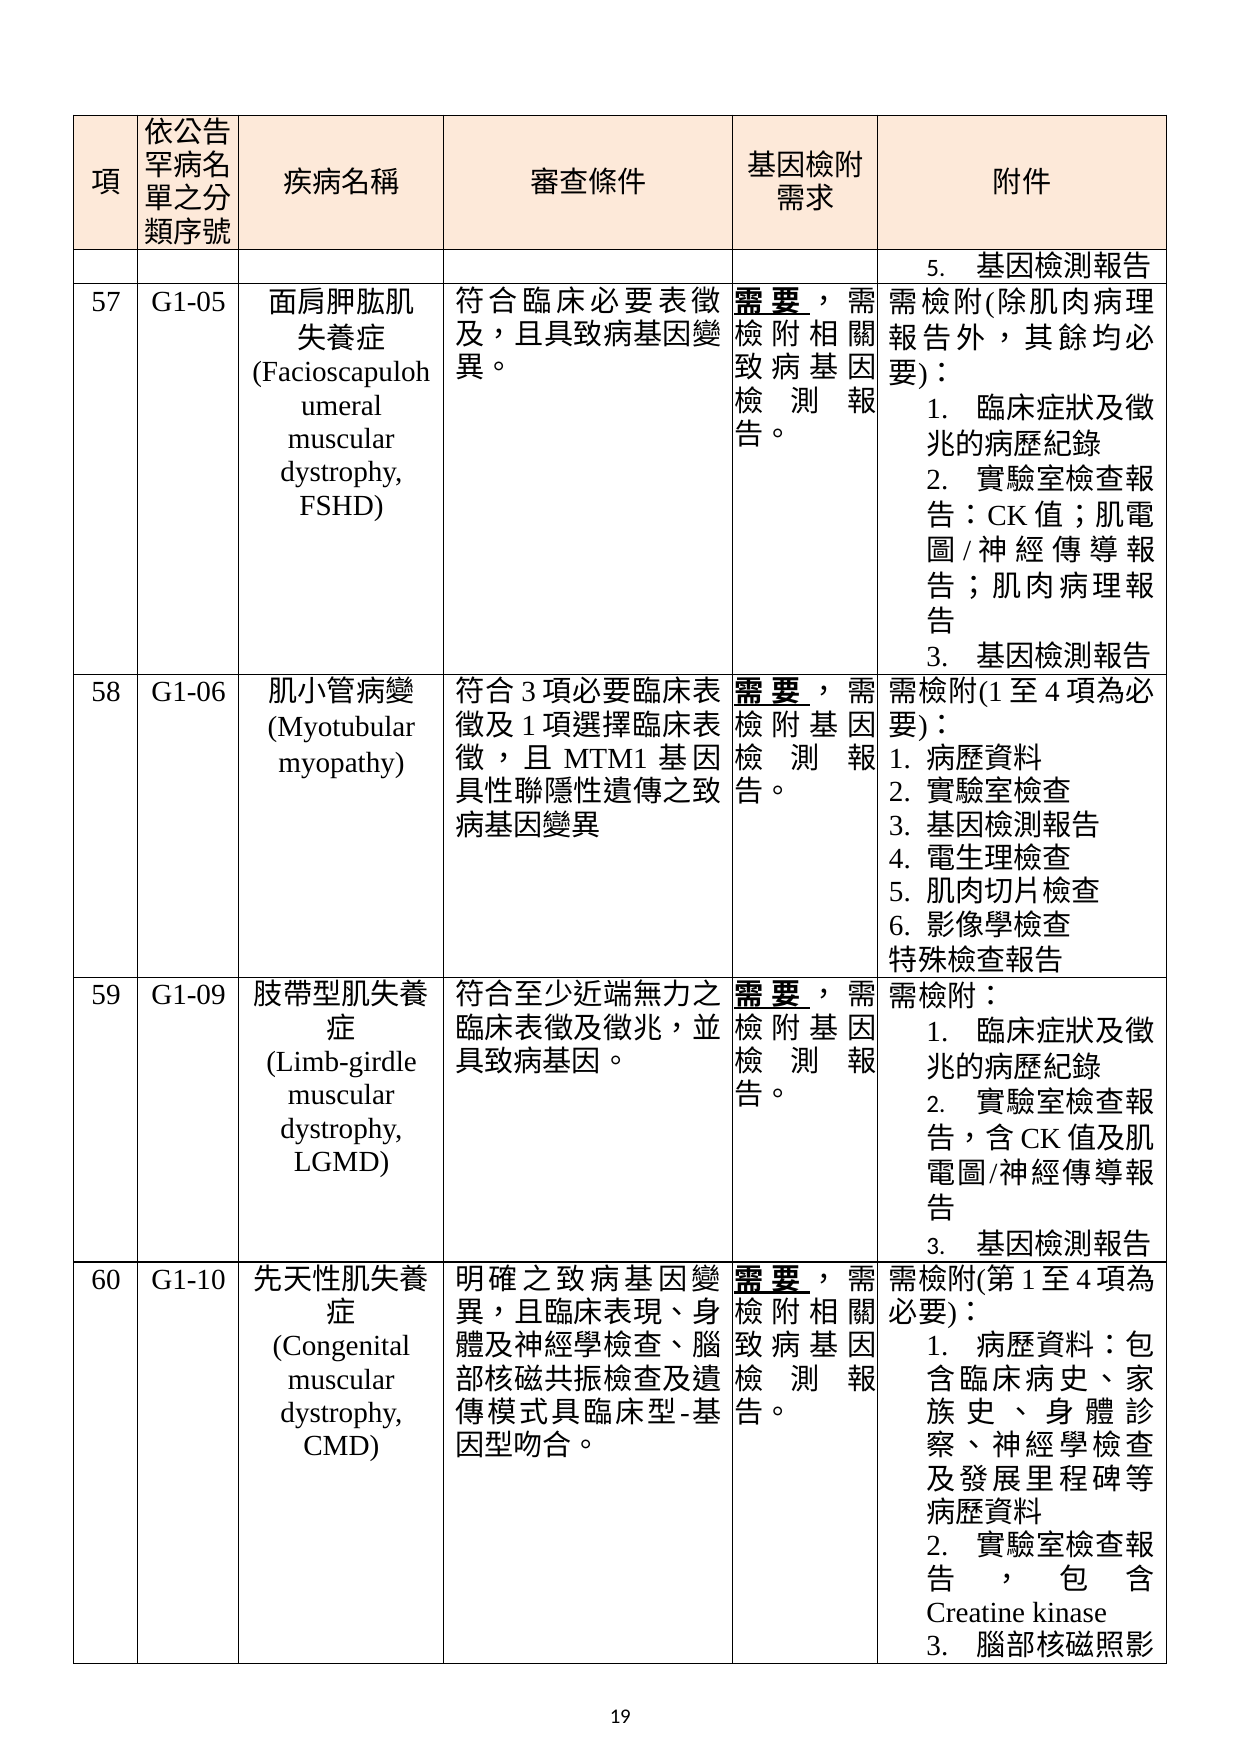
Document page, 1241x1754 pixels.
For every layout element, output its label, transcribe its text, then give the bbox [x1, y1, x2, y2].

table_cell 面肩胛肱肌 失養症 (Facioscapulohumeral muscular dystrophy, FSHD) [239, 284, 443, 674]
table_header 審查條件 [444, 116, 732, 249]
table_header 附件 [878, 116, 1166, 249]
table_cell [74, 250, 137, 283]
table_cell 需檢附(第1至4項為必要)： 病歷資料：包含臨床病史、家族史、身體診察、神經學檢查及發展里程碑等病歷資料 實驗室檢查報告，包含 Creatine kinase 腦部核磁照影檢查 基因檢測報告 電氣生理學檢查、肌肉切片檢查、肌肉影像學檢查、心臟超音波檢查 [878, 1263, 1166, 1662]
table_cell 肢帶型肌失養症 (Limb-girdle muscular dystrophy, LGMD) [239, 978, 443, 1261]
table_cell 60 [74, 1263, 137, 1662]
table_cell [444, 250, 732, 283]
table_cell [138, 250, 238, 283]
table_cell 57 [74, 284, 137, 674]
table_cell G1-06 [138, 675, 238, 977]
table_header 基因檢附需求 [733, 116, 877, 249]
table_cell 符合臨床必要表徵及，且具致病基因變異。 [444, 284, 732, 674]
table_cell 肌小管病變 (Myotubular myopathy) [239, 675, 443, 977]
table_cell G1-10 [138, 1263, 238, 1662]
table_cell 需檢附(除肌肉病理報告外，其餘均必要)： 臨床症狀及徵兆的病歷紀錄 實驗室檢查報告：CK值；肌電圖/神經傳導報告；肌肉病理報告 基因檢測報告 [878, 284, 1166, 674]
table_cell G1-09 [138, 978, 238, 1261]
table_cell [239, 250, 443, 283]
table_cell 需要，需檢附相關致病基因檢測報告。 [733, 1263, 877, 1662]
table_cell 先天性肌失養症 (Congenital muscular dystrophy, CMD) [239, 1263, 443, 1662]
table_header 項 [74, 116, 137, 249]
table_cell 需檢附： 臨床症狀及徵兆的病歷紀錄 實驗室檢查報告，含CK值及肌電圖/神經傳導報告 基因檢測報告 [878, 978, 1166, 1261]
table_cell 需要，需檢附基因檢測報告。 [733, 978, 877, 1261]
table_cell 58 [74, 675, 137, 977]
table_cell 需檢附(1至4項為必要)： 病歷資料 實驗室檢查 基因檢測報告 電生理檢查 肌肉切片檢查 影像學檢查 特殊檢查報告 [878, 675, 1166, 977]
table_cell 需檢附： 病歷資料(包含臨床病史、身體及神經學檢查及詳細家族史) 生化檢查報告 心電圖及心臟超音波檢查報告 電氣生理學檢查報告 基因檢測報告 [878, 250, 1166, 283]
table_cell G1-05 [138, 284, 238, 674]
table_cell 明確之致病基因變異，且臨床表現、身體及神經學檢查、腦部核磁共振檢查及遺傳模式具臨床型-基因型吻合。 [444, 1263, 732, 1662]
table_cell 符合3項必要臨床表徵及1項選擇臨床表徵，且MTM1基因具性聯隱性遺傳之致病基因變異 [444, 675, 732, 977]
table_header 疾病名稱 [239, 116, 443, 249]
table_cell 需要，需檢附基因檢測報告。 [733, 675, 877, 977]
table_cell 符合至少近端無力之臨床表徵及徵兆，並具致病基因。 [444, 978, 732, 1261]
table_cell [733, 250, 877, 283]
table_header 依公告罕病名單之分類序號 [138, 116, 238, 249]
table_cell 需要，需檢附相關致病基因檢測報告。 [733, 284, 877, 674]
table_cell 59 [74, 978, 137, 1261]
